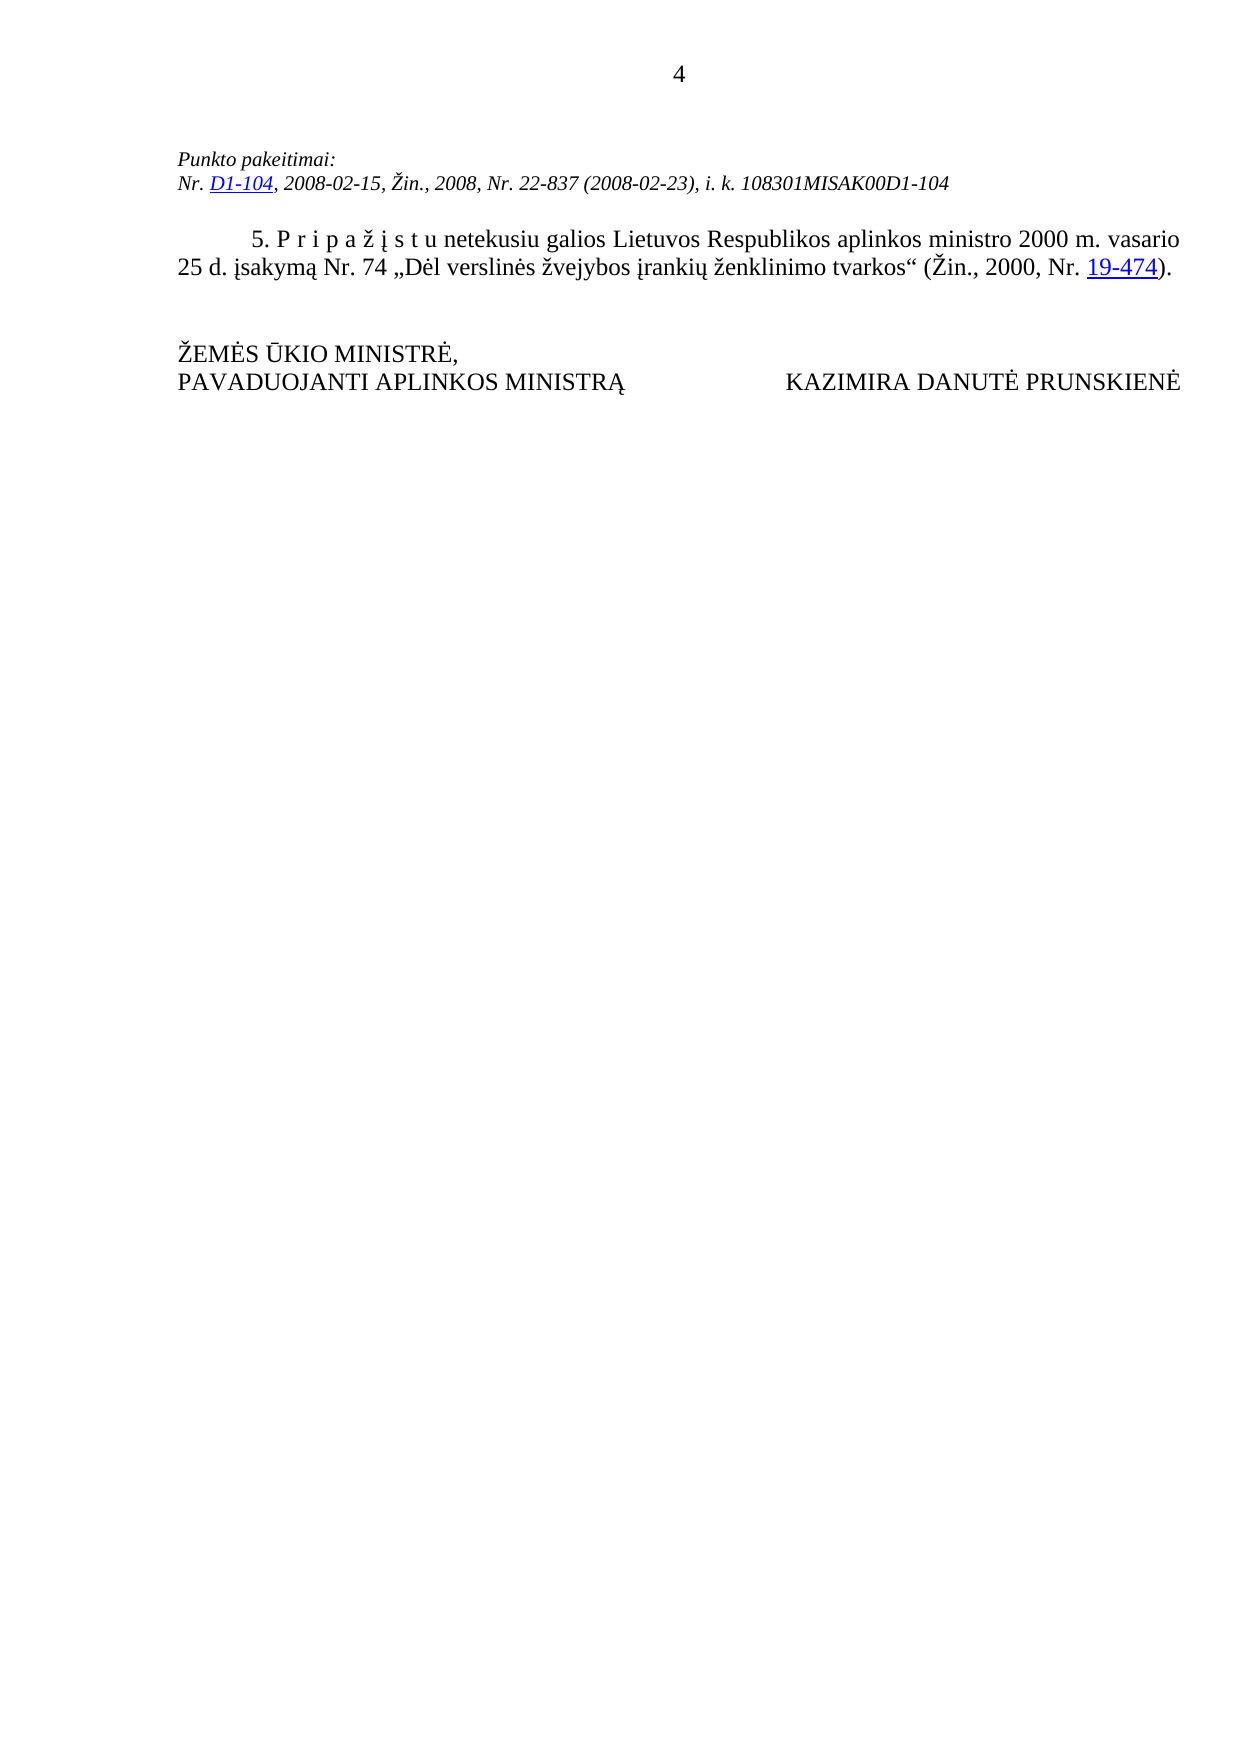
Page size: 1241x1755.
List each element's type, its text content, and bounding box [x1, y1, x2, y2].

text Punkto pakeitimai: [177, 147, 1181, 171]
text 5. P r i p a ž į s t u netekusiu galios Lietuvos Respublikos aplinkos ministro 2000 m. vasario 25 d. įsakymą Nr. 74 „Dėl verslinės žvejybos įrankių ženklinimo tvarkos“ (Žin., 2000, Nr. 19-474). [177, 224, 1181, 281]
text ŽEMĖS ŪKIO MINISTRĖ, [177, 339, 1181, 367]
text PAVADUOJANTI APLINKOS MINISTRĄ KAZIMIRA DANUTĖ PRUNSKIENĖ [177, 367, 1181, 396]
text Nr. D1-104, 2008-02-15, Žin., 2008, Nr. 22-837 (2008-02-23), i. k. 108301MISAK00D1-104 [177, 171, 1181, 195]
